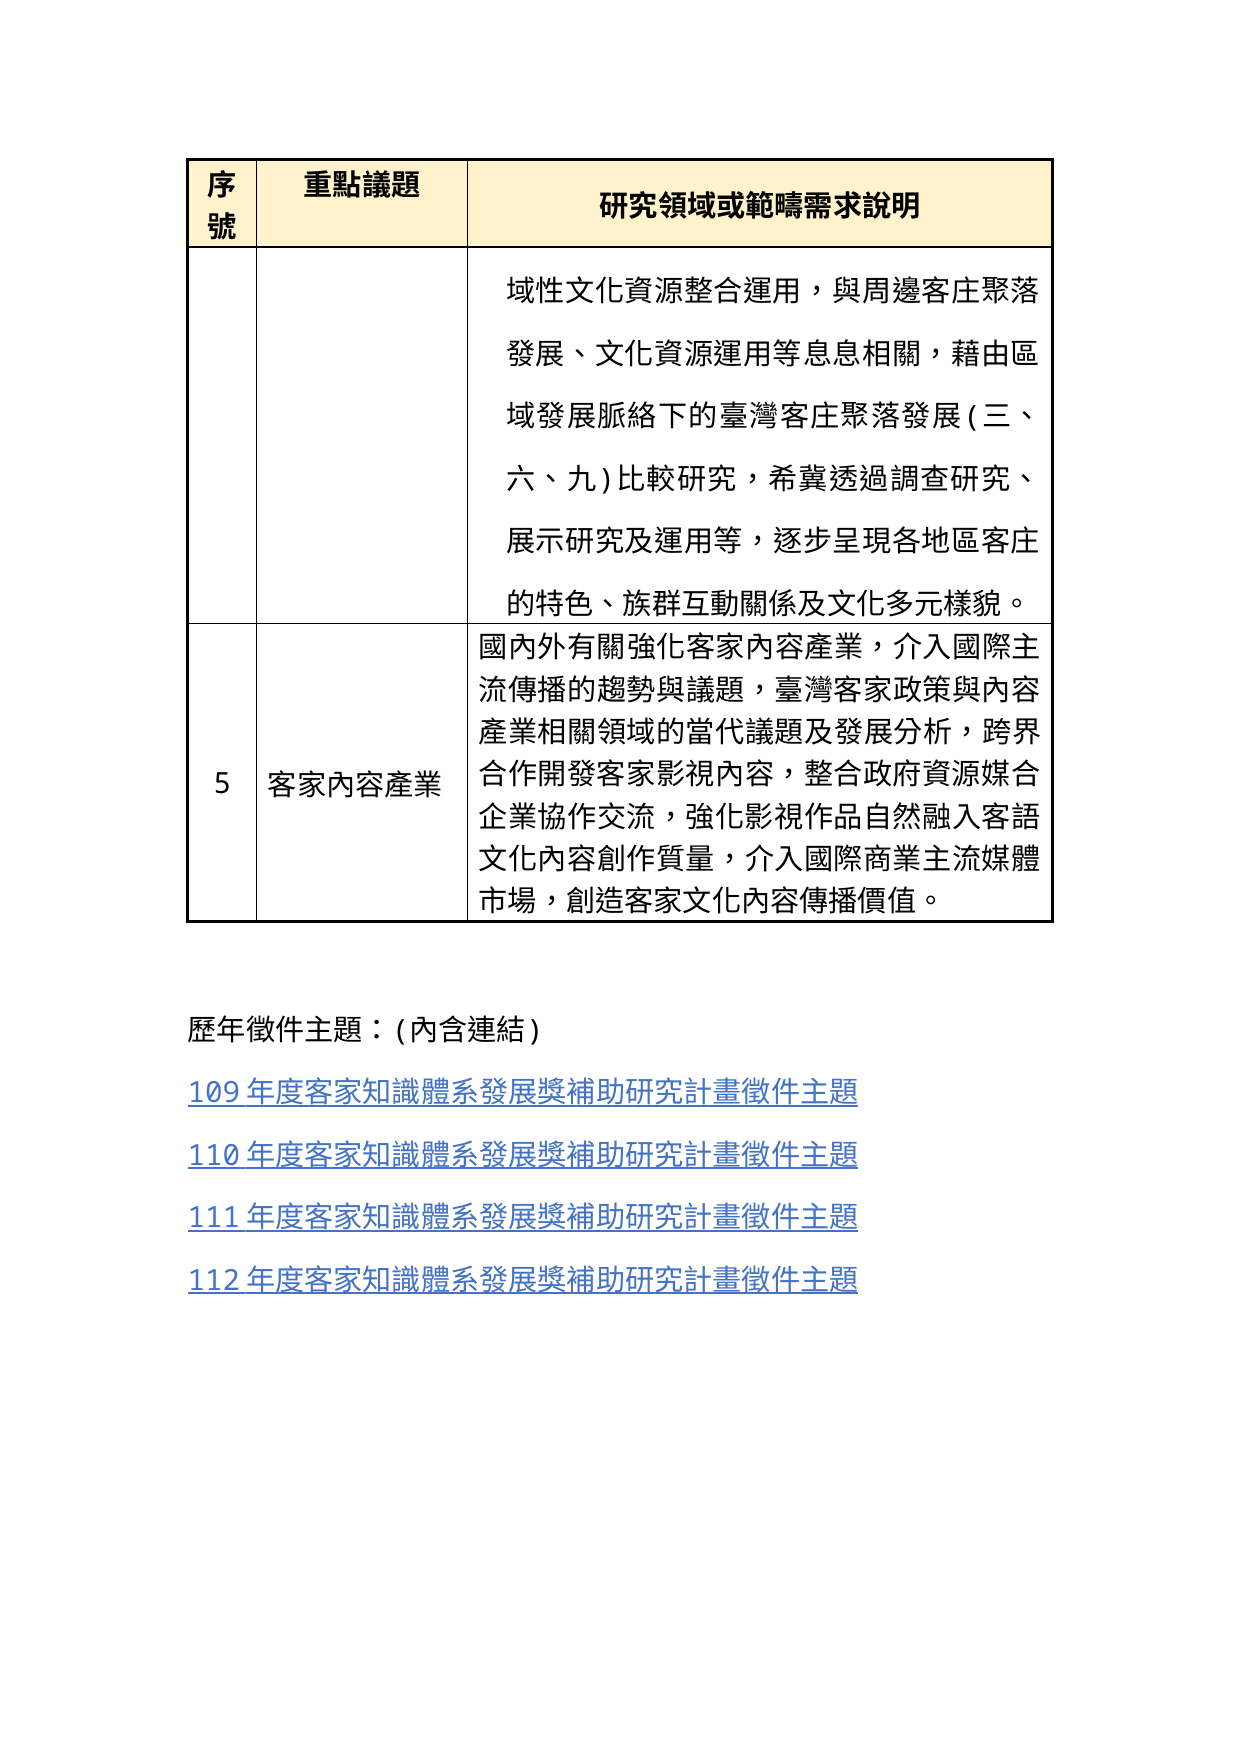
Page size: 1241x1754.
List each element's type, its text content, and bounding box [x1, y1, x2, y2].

text 歷年徵件主題：(內含連結) [187, 986, 1053, 1048]
table_cell 5 [189, 624, 256, 920]
table_cell [257, 248, 467, 622]
text 111年度客家知識體系發展獎補助研究計畫徵件主題 [187, 1173, 1053, 1236]
table_header 序號 [189, 161, 256, 246]
table_cell 客家內容產業 [257, 624, 467, 920]
table_header 重點議題 [257, 161, 467, 246]
table_header 研究領域或範疇需求說明 [468, 161, 1051, 246]
table_cell [189, 248, 256, 622]
text 110年度客家知識體系發展獎補助研究計畫徵件主題 [187, 1111, 1053, 1173]
text 109年度客家知識體系發展獎補助研究計畫徵件主題 [187, 1048, 1053, 1111]
table_cell 域性文化資源整合運用，與周邊客庄聚落發展、文化資源運用等息息相關，藉由區域發展脈絡下的臺灣客庄聚落發展(三、六、九)比較研究，希冀透過調查研究、展示研究及運用等，逐步呈現各地區客庄的特色、族群互動關係及文化多元樣貌。 [468, 248, 1051, 622]
text 112年度客家知識體系發展獎補助研究計畫徵件主題 [187, 1236, 1053, 1298]
table_cell 國內外有關強化客家內容產業，介入國際主流傳播的趨勢與議題，臺灣客家政策與內容產業相關領域的當代議題及發展分析，跨界合作開發客家影視內容，整合政府資源媒合企業協作交流，強化影視作品自然融入客語文化內容創作質量，介入國際商業主流媒體市場，創造客家文化內容傳播價值。 [468, 624, 1051, 920]
